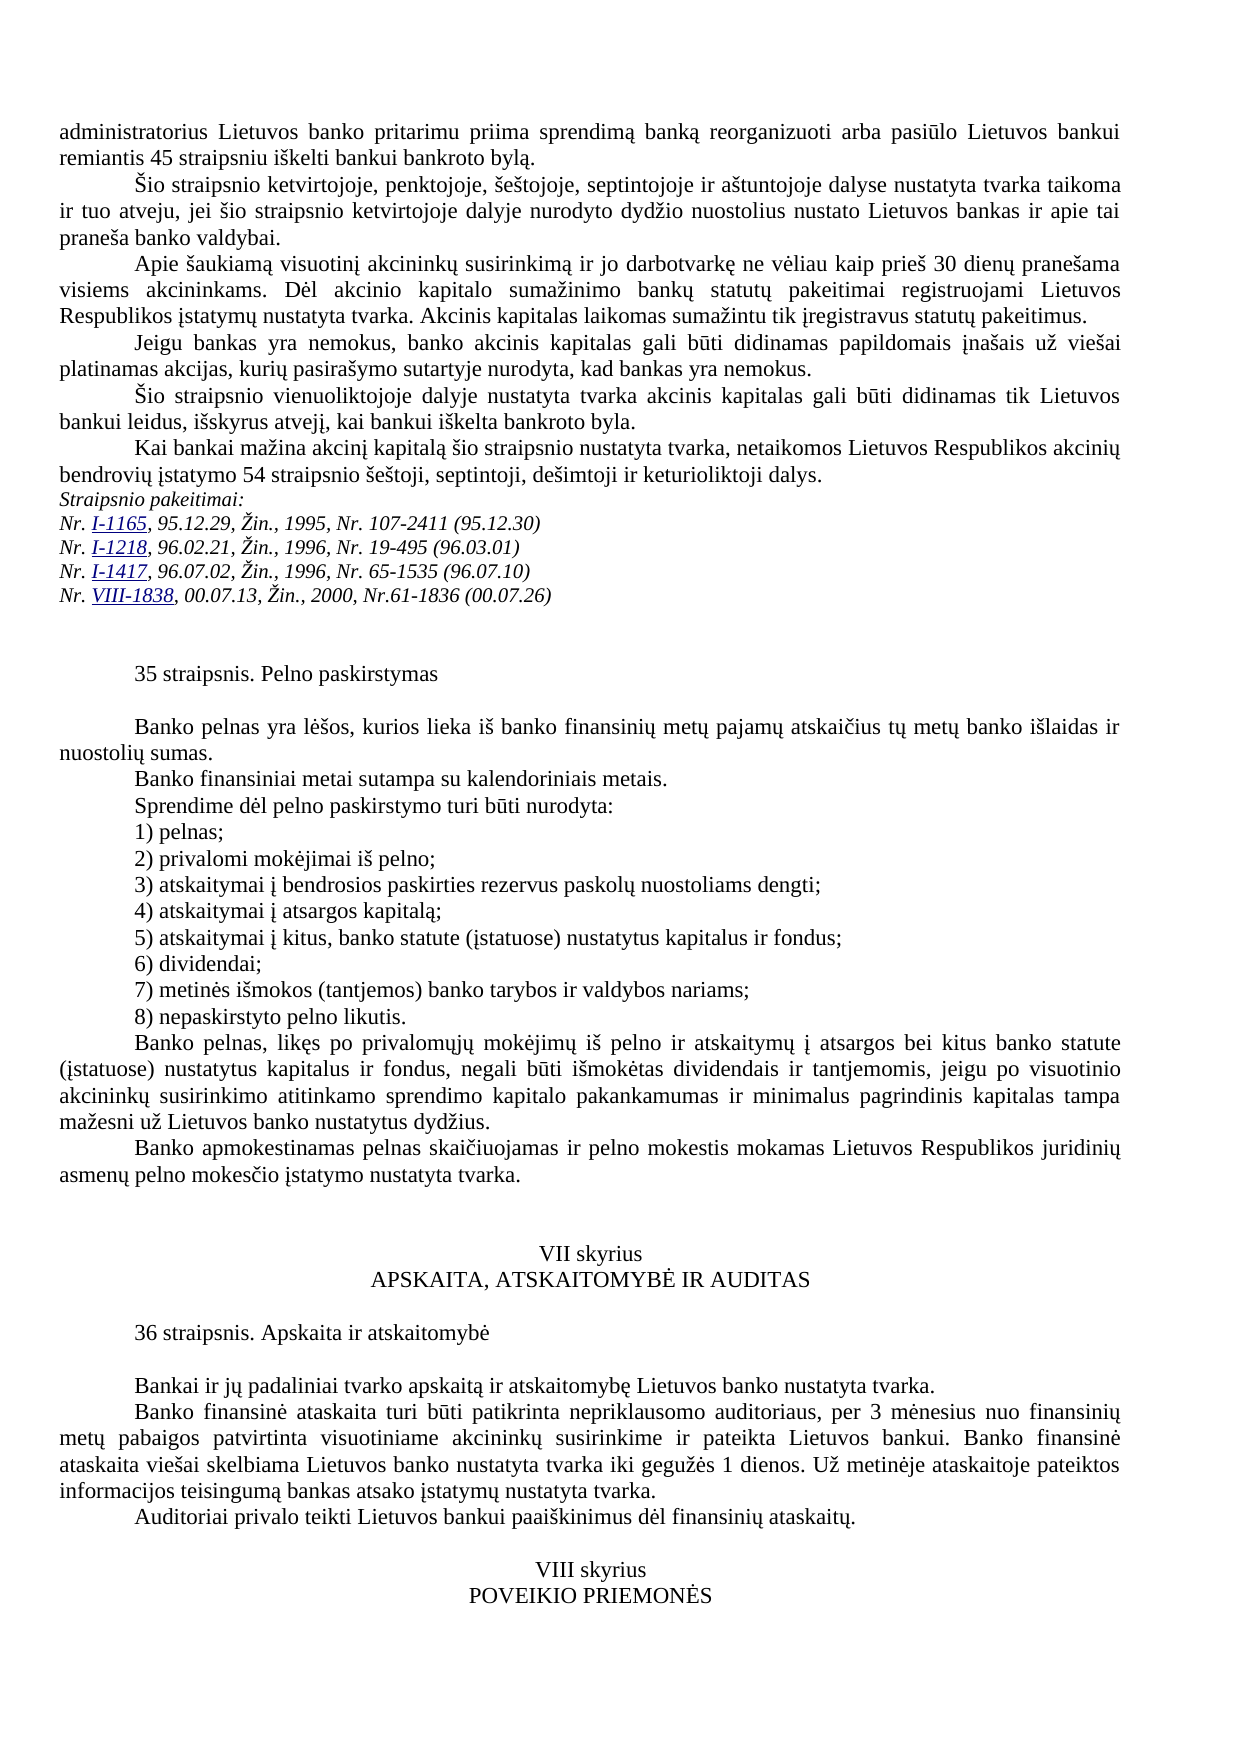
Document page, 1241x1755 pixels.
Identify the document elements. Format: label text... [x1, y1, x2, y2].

text administratorius Lietuvos banko pritarimu priima sprendimą banką reorganizuoti arba pasiūlo Lietuvos bankui remiantis 45 straipsniu iškelti bankui bankroto bylą. [59, 118, 1122, 171]
text 7) metinės išmokos (tantjemos) banko tarybos ir valdybos nariams; [59, 976, 1122, 1003]
text Auditoriai privalo teikti Lietuvos bankui paaiškinimus dėl finansinių ataskaitų. [59, 1503, 1122, 1530]
text 6) dividendai; [59, 950, 1122, 976]
text APSKAITA, ATSKAITOMYBĖ IR AUDITAS [59, 1266, 1122, 1293]
text Banko finansiniai metai sutampa su kalendoriniais metais. [59, 766, 1122, 792]
text Nr. I-1165, 95.12.29, Žin., 1995, Nr. 107-2411 (95.12.30) [59, 511, 1122, 535]
text VII skyrius [59, 1240, 1122, 1266]
text 8) nepaskirstyto pelno likutis. [59, 1003, 1122, 1029]
text Šio straipsnio ketvirtojoje, penktojoje, šeštojoje, septintojoje ir aštuntojoje dalyse nustatyta tvarka taikoma ir tuo atveju, jei šio straipsnio ketvirtojoje dalyje nurodyto dydžio nuostolius nustato Lietuvos bankas ir apie tai praneša banko valdybai. [59, 171, 1122, 250]
text Šio straipsnio vienuoliktojoje dalyje nustatyta tvarka akcinis kapitalas gali būti didinamas tik Lietuvos bankui leidus, išskyrus atvejį, kai bankui iškelta bankroto byla. [59, 382, 1122, 434]
text Bankai ir jų padaliniai tvarko apskaitą ir atskaitomybę Lietuvos banko nustatyta tvarka. [59, 1372, 1122, 1398]
text Banko finansinė ataskaita turi būti patikrinta nepriklausomo auditoriaus, per 3 mėnesius nuo finansinių metų pabaigos patvirtinta visuotiniame akcininkų susirinkime ir pateikta Lietuvos bankui. Banko finansinė ataskaita viešai skelbiama Lietuvos banko nustatyta tvarka iki gegužės 1 dienos. Už metinėje ataskaitoje pateiktos informacijos teisingumą bankas atsako įstatymų nustatyta tvarka. [59, 1398, 1122, 1503]
text POVEIKIO PRIEMONĖS [59, 1582, 1122, 1609]
text Sprendime dėl pelno paskirstymo turi būti nurodyta: [59, 792, 1122, 818]
text 3) atskaitymai į bendrosios paskirties rezervus paskolų nuostoliams dengti; [59, 871, 1122, 897]
text VIII skyrius [59, 1556, 1122, 1582]
text 36 straipsnis. Apskaita ir atskaitomybė [59, 1319, 1122, 1345]
text Nr. I-1218, 96.02.21, Žin., 1996, Nr. 19-495 (96.03.01) [59, 535, 1122, 559]
text Nr. I-1417, 96.07.02, Žin., 1996, Nr. 65-1535 (96.07.10) [59, 559, 1122, 583]
text Banko pelnas yra lėšos, kurios lieka iš banko finansinių metų pajamų atskaičius tų metų banko išlaidas ir nuostolių sumas. [59, 713, 1122, 766]
text Nr. VIII-1838, 00.07.13, Žin., 2000, Nr.61-1836 (00.07.26) [59, 583, 1122, 607]
text 4) atskaitymai į atsargos kapitalą; [59, 897, 1122, 924]
text Banko pelnas, likęs po privalomųjų mokėjimų iš pelno ir atskaitymų į atsargos bei kitus banko statute (įstatuose) nustatytus kapitalus ir fondus, negali būti išmokėtas dividendais ir tantjemomis, jeigu po visuotinio akcininkų susirinkimo atitinkamo sprendimo kapitalo pakankamumas ir minimalus pagrindinis kapitalas tampa mažesni už Lietuvos banko nustatytus dydžius. [59, 1029, 1122, 1134]
text Banko apmokestinamas pelnas skaičiuojamas ir pelno mokestis mokamas Lietuvos Respublikos juridinių asmenų pelno mokesčio įstatymo nustatyta tvarka. [59, 1134, 1122, 1187]
text Straipsnio pakeitimai: [59, 487, 1122, 511]
text 35 straipsnis. Pelno paskirstymas [59, 660, 1122, 686]
text Apie šaukiamą visuotinį akcininkų susirinkimą ir jo darbotvarkę ne vėliau kaip prieš 30 dienų pranešama visiems akcininkams. Dėl akcinio kapitalo sumažinimo bankų statutų pakeitimai registruojami Lietuvos Respublikos įstatymų nustatyta tvarka. Akcinis kapitalas laikomas sumažintu tik įregistravus statutų pakeitimus. [59, 250, 1122, 329]
text Jeigu bankas yra nemokus, banko akcinis kapitalas gali būti didinamas papildomais įnašais už viešai platinamas akcijas, kurių pasirašymo sutartyje nurodyta, kad bankas yra nemokus. [59, 329, 1122, 382]
text 2) privalomi mokėjimai iš pelno; [59, 844, 1122, 871]
text 1) pelnas; [59, 818, 1122, 844]
text 5) atskaitymai į kitus, banko statute (įstatuose) nustatytus kapitalus ir fondus; [59, 924, 1122, 950]
text Kai bankai mažina akcinį kapitalą šio straipsnio nustatyta tvarka, netaikomos Lietuvos Respublikos akcinių bendrovių įstatymo 54 straipsnio šeštoji, septintoji, dešimtoji ir keturioliktoji dalys. [59, 434, 1122, 487]
